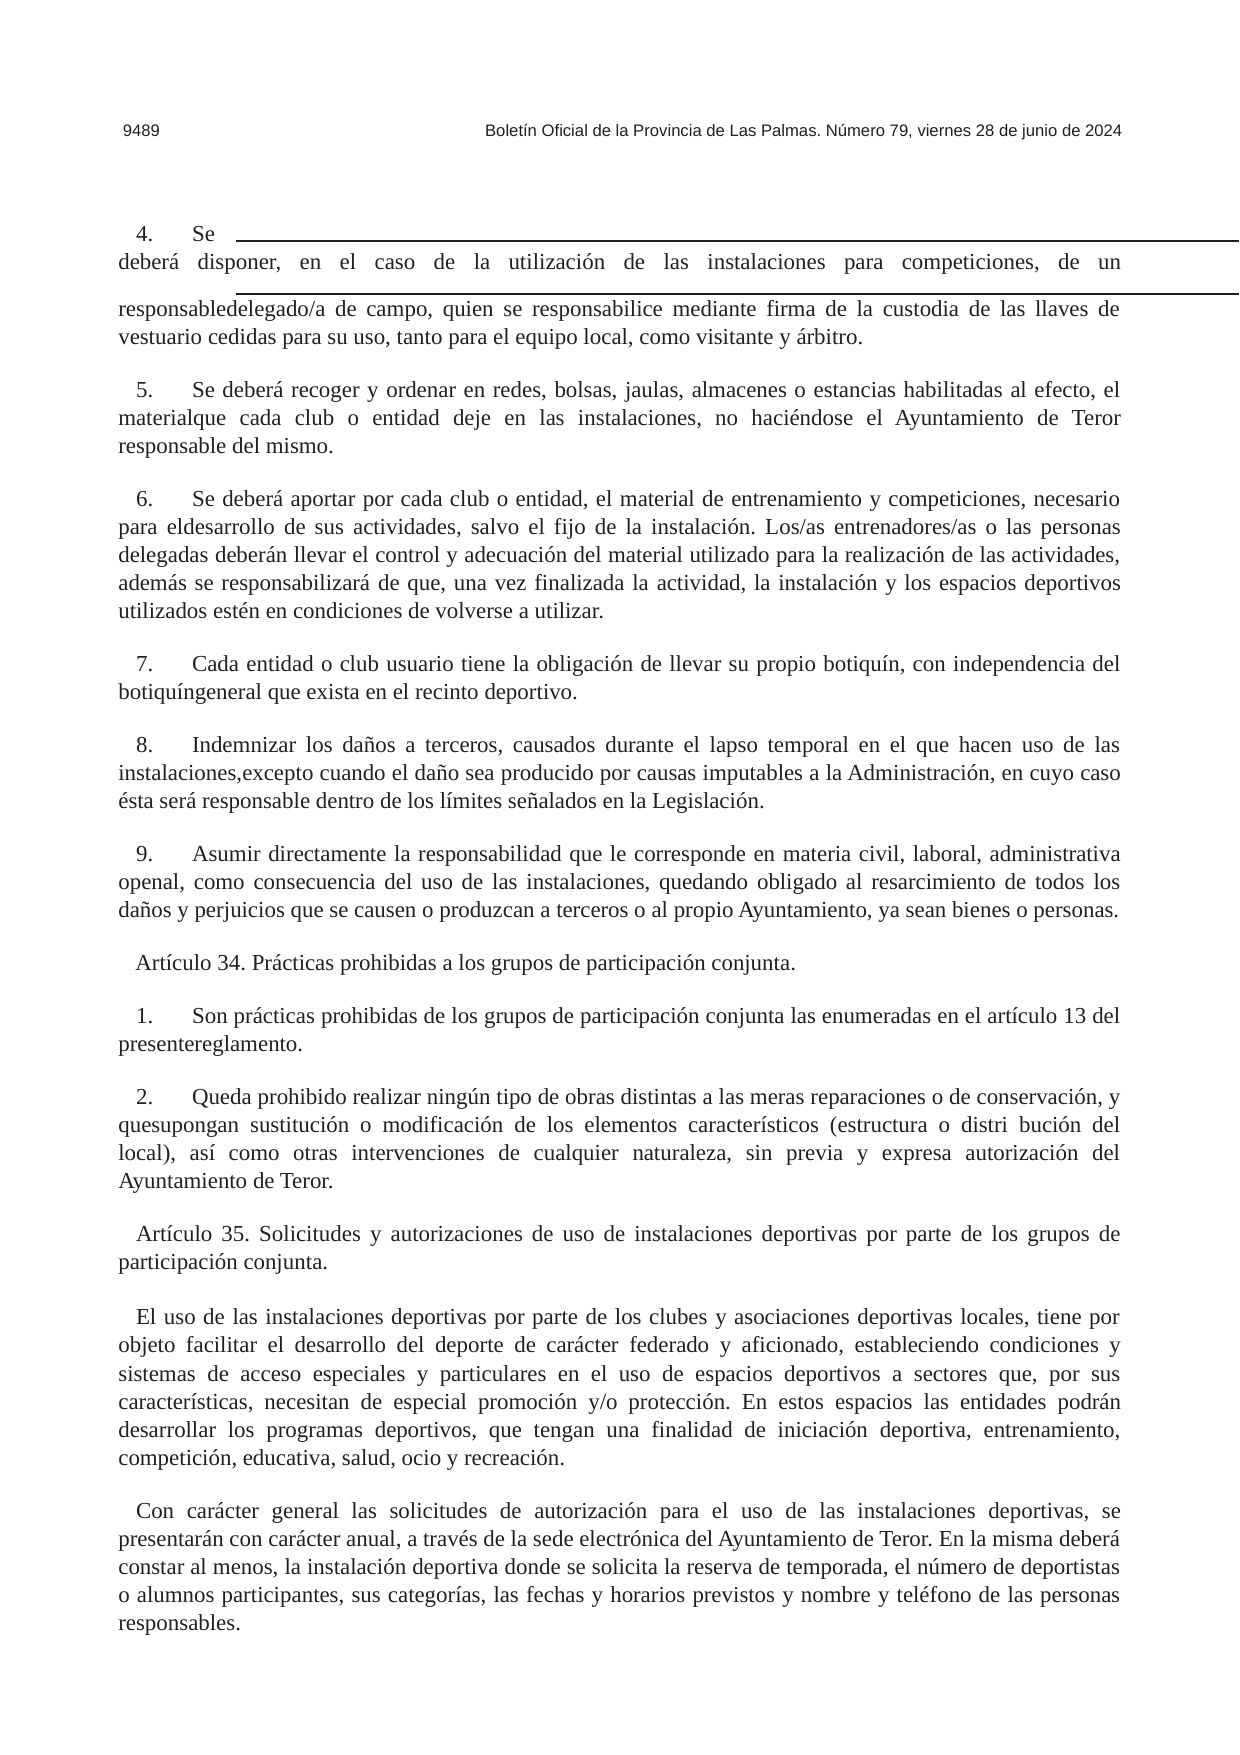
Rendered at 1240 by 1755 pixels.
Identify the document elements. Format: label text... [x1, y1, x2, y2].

list Se deberá aportar por cada club o entidad, el material de entrenamiento y competiciones, necesario para eldesarrollo de sus actividades, salvo el fijo de la instalación. Los/as entrenadores/as o las personas delegadas deberán llevar el control y adecuación del material utilizado para la realización de las actividades, además se responsabilizará de que, una vez finalizada la actividad, la instalación y los espacios deportivos utilizados estén en condiciones de volverse a utilizar. [118, 485, 1122, 624]
list Asumir directamente la responsabilidad que le corresponde en materia civil, laboral, administrativa openal, como consecuencia del uso de las instalaciones, quedando obligado al resarcimiento de todos los daños y perjuicios que se causen o produzcan a terceros o al propio Ayuntamiento, ya sean bienes o personas. [118, 840, 1122, 923]
list Indemnizar los daños a terceros, causados durante el lapso temporal en el que hacen uso de las instalaciones,excepto cuando el daño sea producido por causas imputables a la Administración, en cuyo caso ésta será responsable dentro de los límites señalados en la Legislación. [118, 731, 1122, 814]
text Artículo 34. Prácticas prohibidas a los grupos de participación conjunta. [135, 949, 1122, 976]
list Son prácticas prohibidas de los grupos de participación conjunta las enumeradas en el artículo 13 del presentereglamento. [118, 1002, 1122, 1057]
text Artículo 35. Solicitudes y autorizaciones de uso de instalaciones deportivas por parte de los grupos de participación conjunta. [118, 1220, 1122, 1275]
text El uso de las instalaciones deportivas por parte de los clubes y asociaciones deportivas locales, tiene por objeto facilitar el desarrollo del deporte de carácter federado y aficionado, estableciendo condiciones y sistemas de acceso especiales y particulares en el uso de espacios deportivos a sectores que, por sus características, necesitan de especial promoción y/o protección. En estos espacios las entidades podrán desarrollar los programas deportivos, que tengan una finalidad de iniciación deportiva, entrenamiento, competición, educativa, salud, ocio y recreación. [118, 1303, 1122, 1470]
list Queda prohibido realizar ningún tipo de obras distintas a las meras reparaciones o de conservación, y quesupongan sustitución o modificación de los elementos característicos (estructura o distri bución del local), así como otras intervenciones de cualquier naturaleza, sin previa y expresa autorización del Ayuntamiento de Teror. [118, 1083, 1122, 1194]
list Se deberá disponer, en el caso de la utilización de las instalaciones para competiciones, de un responsabledelegado/a de campo, quien se responsabilice mediante firma de la custodia de las llaves de vestuario cedidas para su uso, tanto para el equipo local, como visitante y árbitro. [118, 220, 1122, 349]
text Con carácter general las solicitudes de autorización para el uso de las instalaciones deportivas, se presentarán con carácter anual, a través de la sede electrónica del Ayuntamiento de Teror. En la misma deberá constar al menos, la instalación deportiva donde se solicita la reserva de temporada, el número de deportistas o alumnos participantes, sus categorías, las fechas y horarios previstos y nombre y teléfono de las personas responsables. [118, 1497, 1122, 1636]
list Cada entidad o club usuario tiene la obligación de llevar su propio botiquín, con independencia del botiquíngeneral que exista en el recinto deportivo. [118, 650, 1122, 705]
list Se deberá recoger y ordenar en redes, bolsas, jaulas, almacenes o estancias habilitadas al efecto, el materialque cada club o entidad deje en las instalaciones, no haciéndose el Ayuntamiento de Teror responsable del mismo. [118, 376, 1122, 458]
